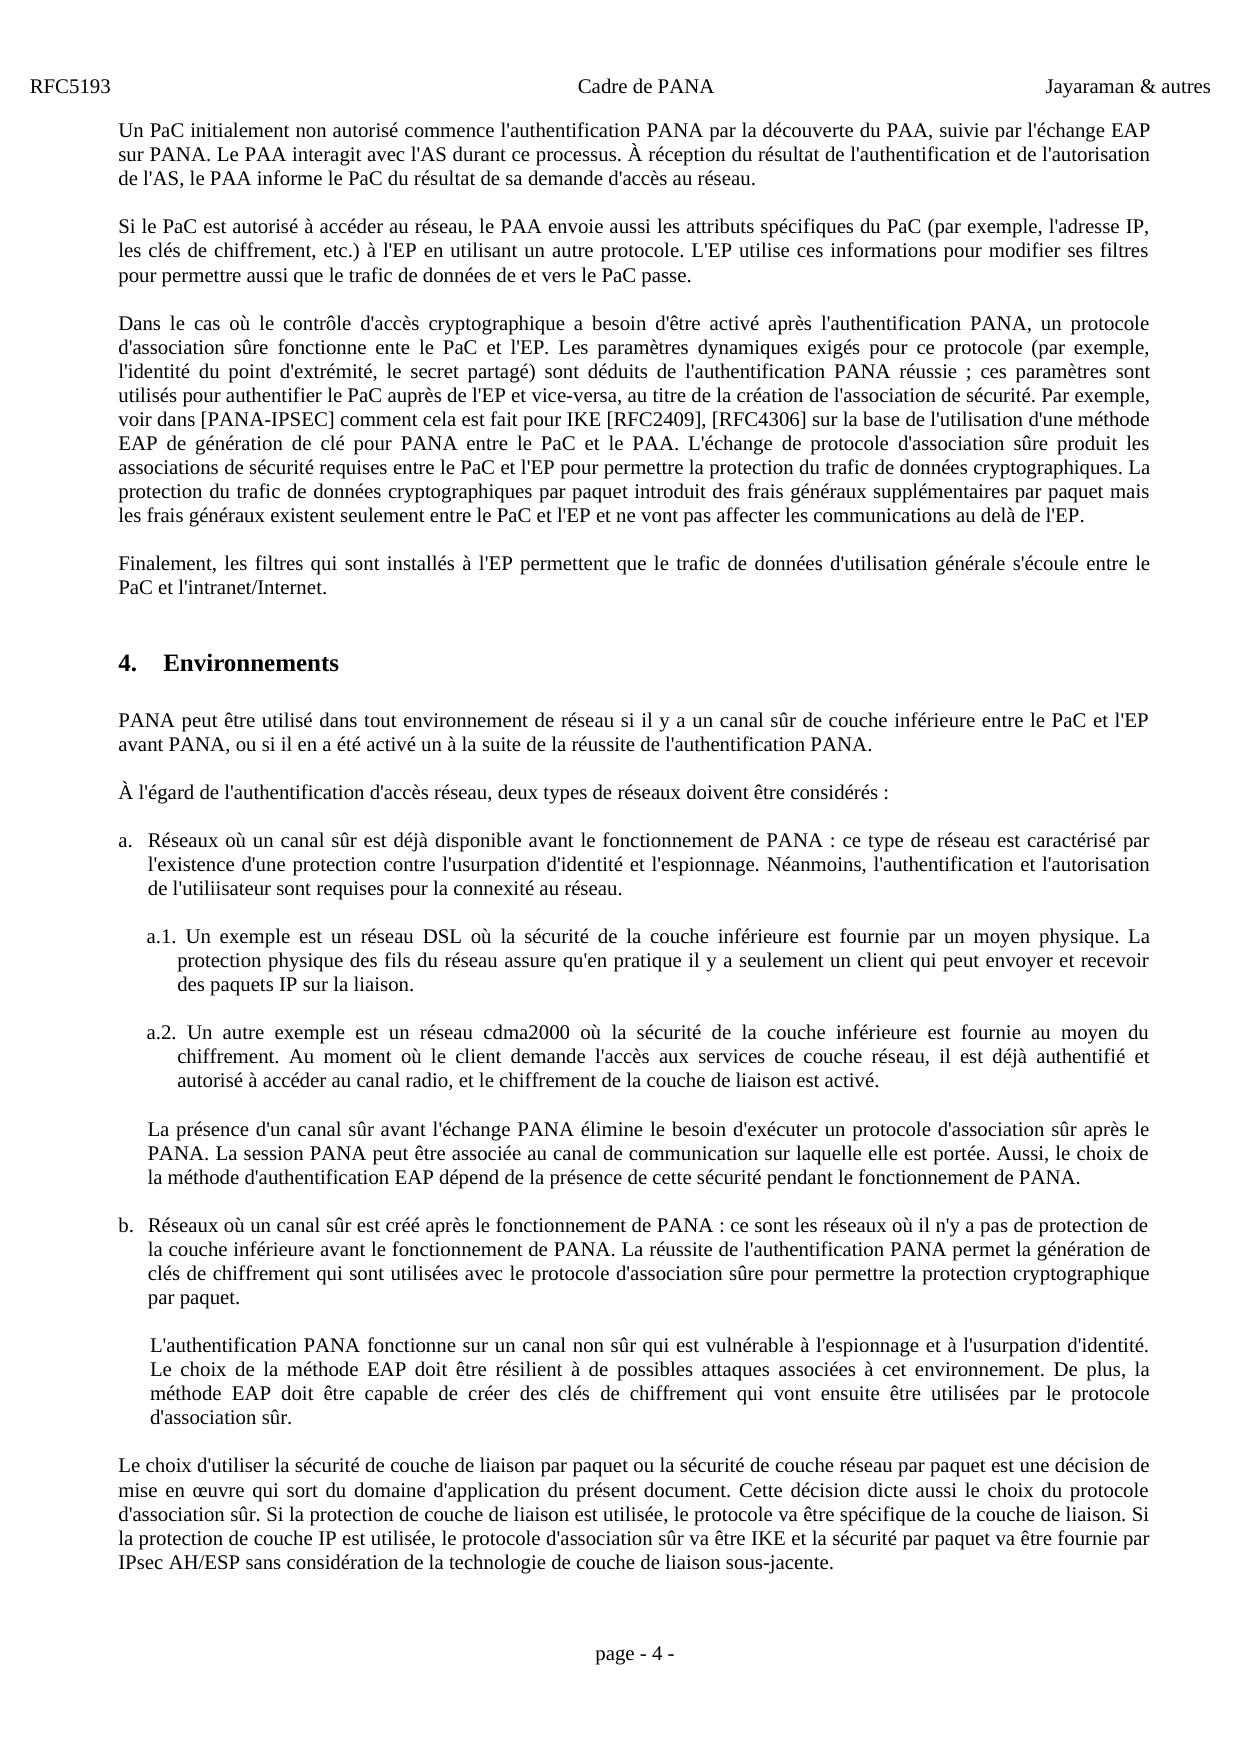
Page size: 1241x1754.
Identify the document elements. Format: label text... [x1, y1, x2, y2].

text b. Réseaux où un canal sûr est créé après le fonctionnement de PANA : ce sont les réseaux où il n'y a pas de protection de la couche inférieure avant le fonctionnement de PANA. La réussite de l'authentification PANA permet la génération de clés de chiffrement qui sont utilisées avec le protocole d'association sûre pour permettre la protection cryptographique par paquet. [118, 1213, 1152, 1309]
text La présence d'un canal sûr avant l'échange PANA élimine le besoin d'exécuter un protocole d'association sûr après le PANA. La session PANA peut être associée au canal de communication sur laquelle elle est portée. Aussi, le choix de la méthode d'authentification EAP dépend de la présence de cette sécurité pendant le fonctionnement de PANA. [147, 1117, 1152, 1189]
subtitle 4. Environnements [118, 648, 1152, 677]
text Dans le cas où le contrôle d'accès cryptographique a besoin d'être activé après l'authentification PANA, un protocole d'association sûre fonctionne ente le PaC et l'EP. Les paramètres dynamiques exigés pour ce protocole (par exemple, l'identité du point d'extrémité, le secret partagé) sont déduits de l'authentification PANA réussie ; ces paramètres sont utilisés pour authentifier le PaC auprès de l'EP et vice-versa, au titre de la création de l'association de sécurité. Par exemple, voir dans [PANA-IPSEC] comment cela est fait pour IKE [RFC2409], [RFC4306] sur la base de l'utilisation d'une méthode EAP de génération de clé pour PANA entre le PaC et le PAA. L'échange de protocole d'association sûre produit les associations de sécurité requises entre le PaC et l'EP pour permettre la protection du trafic de données cryptographiques. La protection du trafic de données cryptographiques par paquet introduit des frais généraux supplémentaires par paquet mais les frais généraux existent seulement entre le PaC et l'EP et ne vont pas affecter les communications au delà de l'EP. [118, 311, 1152, 527]
text Le choix d'utiliser la sécurité de couche de liaison par paquet ou la sécurité de couche réseau par paquet est une décision de mise en œuvre qui sort du domaine d'application du présent document. Cette décision dicte aussi le choix du protocole d'association sûr. Si la protection de couche de liaison est utilisée, le protocole va être spécifique de la couche de liaison. Si la protection de couche IP est utilisée, le protocole d'association sûr va être IKE et la sécurité par paquet va être fournie par IPsec AH/ESP sans considération de la technologie de couche de liaison sous-jacente. [118, 1453, 1152, 1574]
text Si le PaC est autorisé à accéder au réseau, le PAA envoie aussi les attributs spécifiques du PaC (par exemple, l'adresse IP, les clés de chiffrement, etc.) à l'EP en utilisant un autre protocole. L'EP utilise ces informations pour modifier ses filtres pour permettre aussi que le trafic de données de et vers le PaC passe. [118, 214, 1152, 287]
text PANA peut être utilisé dans tout environnement de réseau si il y a un canal sûr de couche inférieure entre le PaC et l'EP avant PANA, ou si il en a été activé un à la suite de la réussite de l'authentification PANA. [118, 707, 1152, 756]
text À l'égard de l'authentification d'accès réseau, deux types de réseaux doivent être considérés : [118, 780, 1152, 804]
text L'authentification PANA fonctionne sur un canal non sûr qui est vulnérable à l'espionnage et à l'usurpation d'identité. Le choix de la méthode EAP doit être résilient à de possibles attaques associées à cet environnement. De plus, la méthode EAP doit être capable de créer des clés de chiffrement qui vont ensuite être utilisées par le protocole d'association sûr. [150, 1333, 1152, 1429]
text a.1. Un exemple est un réseau DSL où la sécurité de la couche inférieure est fournie par un moyen physique. La protection physique des fils du réseau assure qu'en pratique il y a seulement un client qui peut envoyer et recevoir des paquets IP sur la liaison. [146, 924, 1152, 996]
text a.2. Un autre exemple est un réseau cdma2000 où la sécurité de la couche inférieure est fournie au moyen du chiffrement. Au moment où le client demande l'accès aux services de couche réseau, il est déjà authentifié et autorisé à accéder au canal radio, et le chiffrement de la couche de liaison est activé. [146, 1020, 1152, 1092]
text Finalement, les filtres qui sont installés à l'EP permettent que le trafic de données d'utilisation générale s'écoule entre le PaC et l'intranet/Internet. [118, 551, 1152, 599]
text a. Réseaux où un canal sûr est déjà disponible avant le fonctionnement de PANA : ce type de réseau est caractérisé par l'existence d'une protection contre l'usurpation d'identité et l'espionnage. Néanmoins, l'authentification et l'autorisation de l'utiliisateur sont requises pour la connexité au réseau. [118, 828, 1152, 900]
text Un PaC initialement non autorisé commence l'authentification PANA par la découverte du PAA, suivie par l'échange EAP sur PANA. Le PAA interagit avec l'AS durant ce processus. À réception du résultat de l'authentification et de l'autorisation de l'AS, le PAA informe le PaC du résultat de sa demande d'accès au réseau. [118, 118, 1152, 190]
